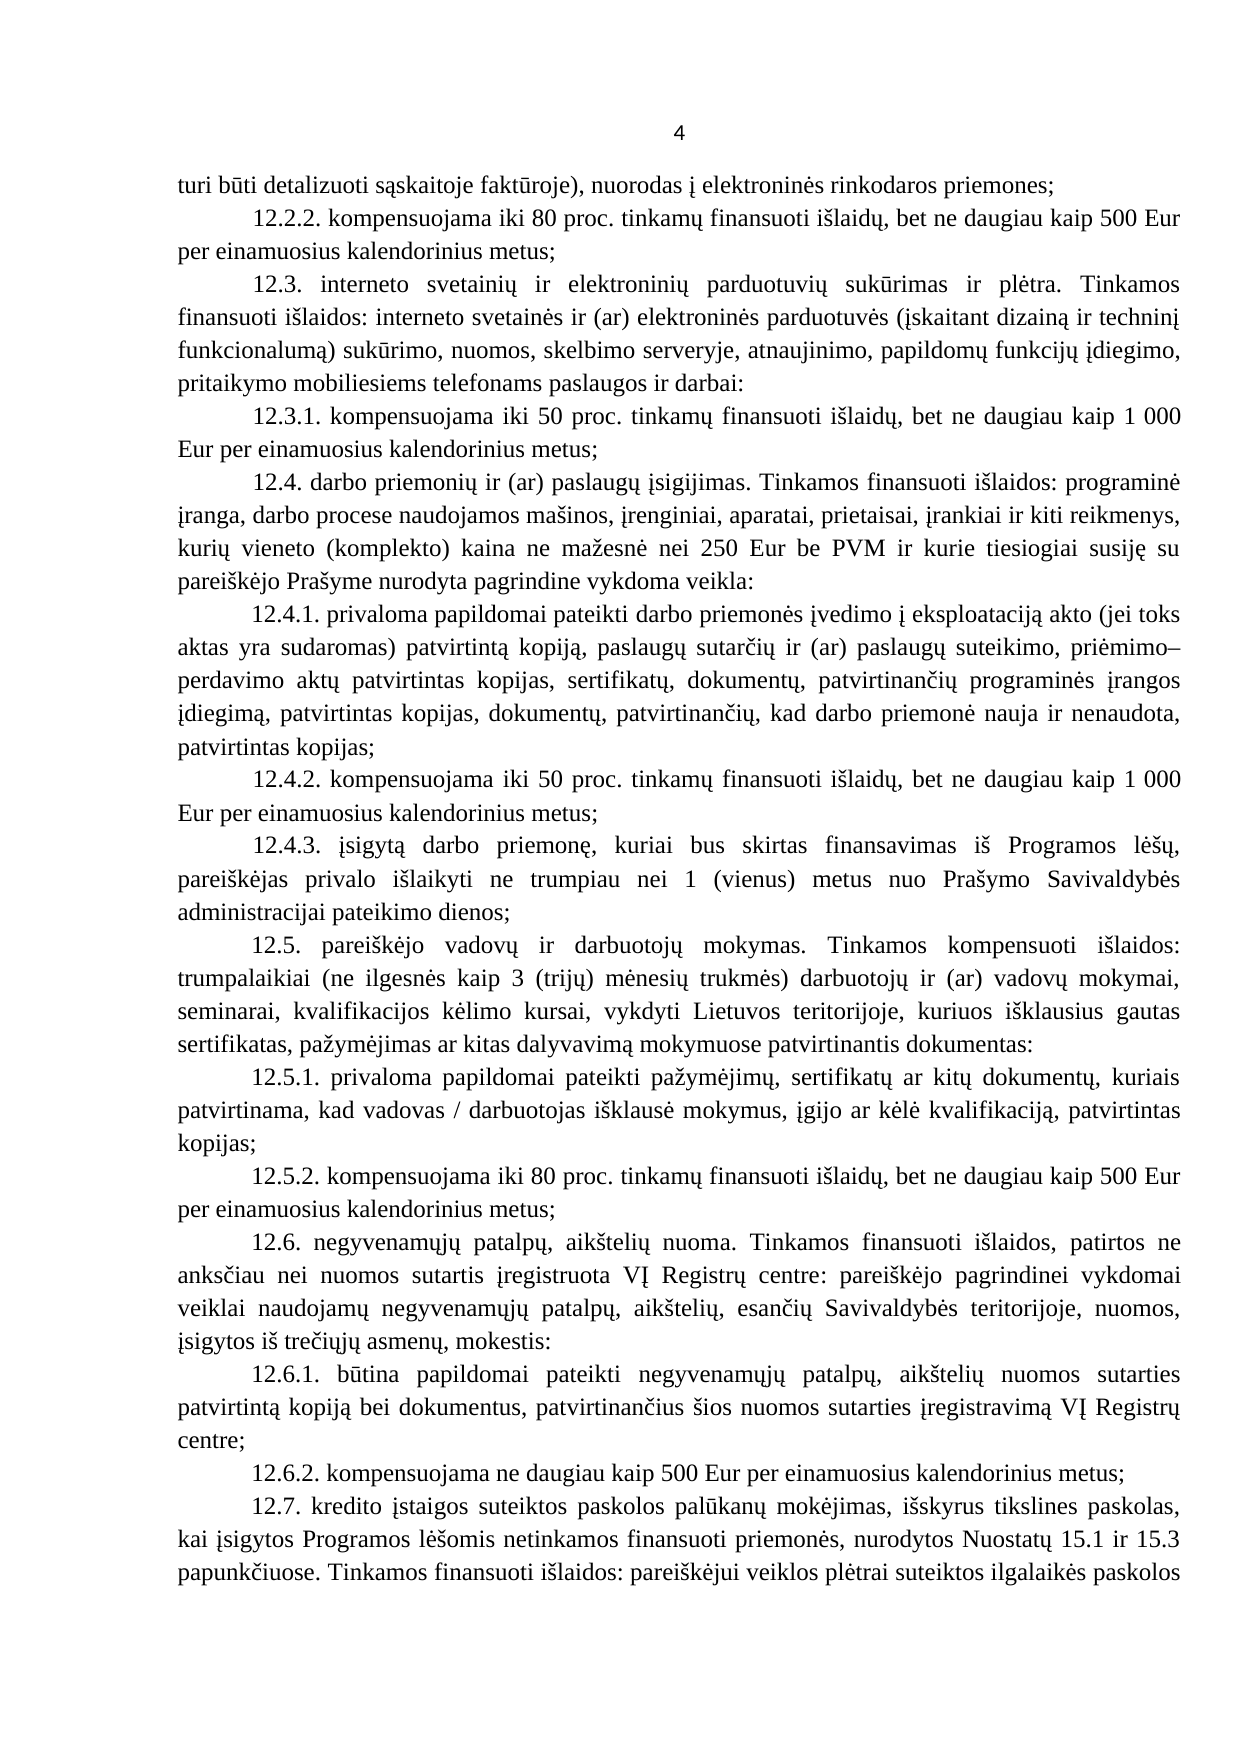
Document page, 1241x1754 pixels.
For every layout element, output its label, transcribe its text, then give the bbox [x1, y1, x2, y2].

text 12.3.1. kompensuojama iki 50 proc. tinkamų finansuoti išlaidų, bet ne daugiau kaip 1 000 Eur per einamuosius kalendorinius metus; [177, 401, 1181, 463]
text 12.6. negyvenamųjų patalpų, aikštelių nuoma. Tinkamos finansuoti išlaidos, patirtos ne anksčiau nei nuomos sutartis įregistruota VĮ Registrų centre: pareiškėjo pagrindinei vykdomai veiklai naudojamų negyvenamųjų patalpų, aikštelių, esančių Savivaldybės teritorijoje, nuomos, įsigytos iš trečiųjų asmenų, mokestis: [177, 1227, 1181, 1355]
text 12.4.2. kompensuojama iki 50 proc. tinkamų finansuoti išlaidų, bet ne daugiau kaip 1 000 Eur per einamuosius kalendorinius metus; [177, 764, 1181, 826]
text 12.6.1. būtina papildomai pateikti negyvenamųjų patalpų, aikštelių nuomos sutarties patvirtintą kopiją bei dokumentus, patvirtinančius šios nuomos sutarties įregistravimą VĮ Registrų centre; [177, 1359, 1181, 1454]
text 12.2.2. kompensuojama iki 80 proc. tinkamų finansuoti išlaidų, bet ne daugiau kaip 500 Eur per einamuosius kalendorinius metus; [177, 203, 1181, 265]
text 12.4.3. įsigytą darbo priemonę, kuriai bus skirtas finansavimas iš Programos lėšų, pareiškėjas privalo išlaikyti ne trumpiau nei 1 (vienus) metus nuo Prašymo Savivaldybės administracijai pateikimo dienos; [177, 831, 1181, 925]
text 12.4. darbo priemonių ir (ar) paslaugų įsigijimas. Tinkamos finansuoti išlaidos: programinė įranga, darbo procese naudojamos mašinos, įrenginiai, aparatai, prietaisai, įrankiai ir kiti reikmenys, kurių vieneto (komplekto) kaina ne mažesnė nei 250 Eur be PVM ir kurie tiesiogiai susiję su pareiškėjo Prašyme nurodyta pagrindine vykdoma veikla: [177, 467, 1181, 595]
text 12.6.2. kompensuojama ne daugiau kaip 500 Eur per einamuosius kalendorinius metus; [177, 1458, 1181, 1487]
text 12.5.2. kompensuojama iki 80 proc. tinkamų finansuoti išlaidų, bet ne daugiau kaip 500 Eur per einamuosius kalendorinius metus; [177, 1161, 1181, 1223]
text 12.5. pareiškėjo vadovų ir darbuotojų mokymas. Tinkamos kompensuoti išlaidos: trumpalaikiai (ne ilgesnės kaip 3 (trijų) mėnesių trukmės) darbuotojų ir (ar) vadovų mokymai, seminarai, kvalifikacijos kėlimo kursai, vykdyti Lietuvos teritorijoje, kuriuos išklausius gautas sertifikatas, pažymėjimas ar kitas dalyvavimą mokymuose patvirtinantis dokumentas: [177, 930, 1181, 1057]
text 12.4.1. privaloma papildomai pateikti darbo priemonės įvedimo į eksploataciją akto (jei toks aktas yra sudaromas) patvirtintą kopiją, paslaugų sutarčių ir (ar) paslaugų suteikimo, priėmimo–perdavimo aktų patvirtintas kopijas, sertifikatų, dokumentų, patvirtinančių programinės įrangos įdiegimą, patvirtintas kopijas, dokumentų, patvirtinančių, kad darbo priemonė nauja ir nenaudota, patvirtintas kopijas; [177, 599, 1181, 760]
text 12.7. kredito įstaigos suteiktos paskolos palūkanų mokėjimas, išskyrus tikslines paskolas, kai įsigytos Programos lėšomis netinkamos finansuoti priemonės, nurodytos Nuostatų 15.1 ir 15.3 papunkčiuose. Tinkamos finansuoti išlaidos: pareiškėjui veiklos plėtrai suteiktos ilgalaikės paskolos [177, 1491, 1181, 1586]
text 12.3. interneto svetainių ir elektroninių parduotuvių sukūrimas ir plėtra. Tinkamos finansuoti išlaidos: interneto svetainės ir (ar) elektroninės parduotuvės (įskaitant dizainą ir techninį funkcionalumą) sukūrimo, nuomos, skelbimo serveryje, atnaujinimo, papildomų funkcijų įdiegimo, pritaikymo mobiliesiems telefonams paslaugos ir darbai: [177, 269, 1181, 397]
text turi būti detalizuoti sąskaitoje faktūroje), nuorodas į elektroninės rinkodaros priemones; [177, 170, 1181, 199]
text 12.5.1. privaloma papildomai pateikti pažymėjimų, sertifikatų ar kitų dokumentų, kuriais patvirtinama, kad vadovas / darbuotojas išklausė mokymus, įgijo ar kėlė kvalifikaciją, patvirtintas kopijas; [177, 1062, 1181, 1157]
